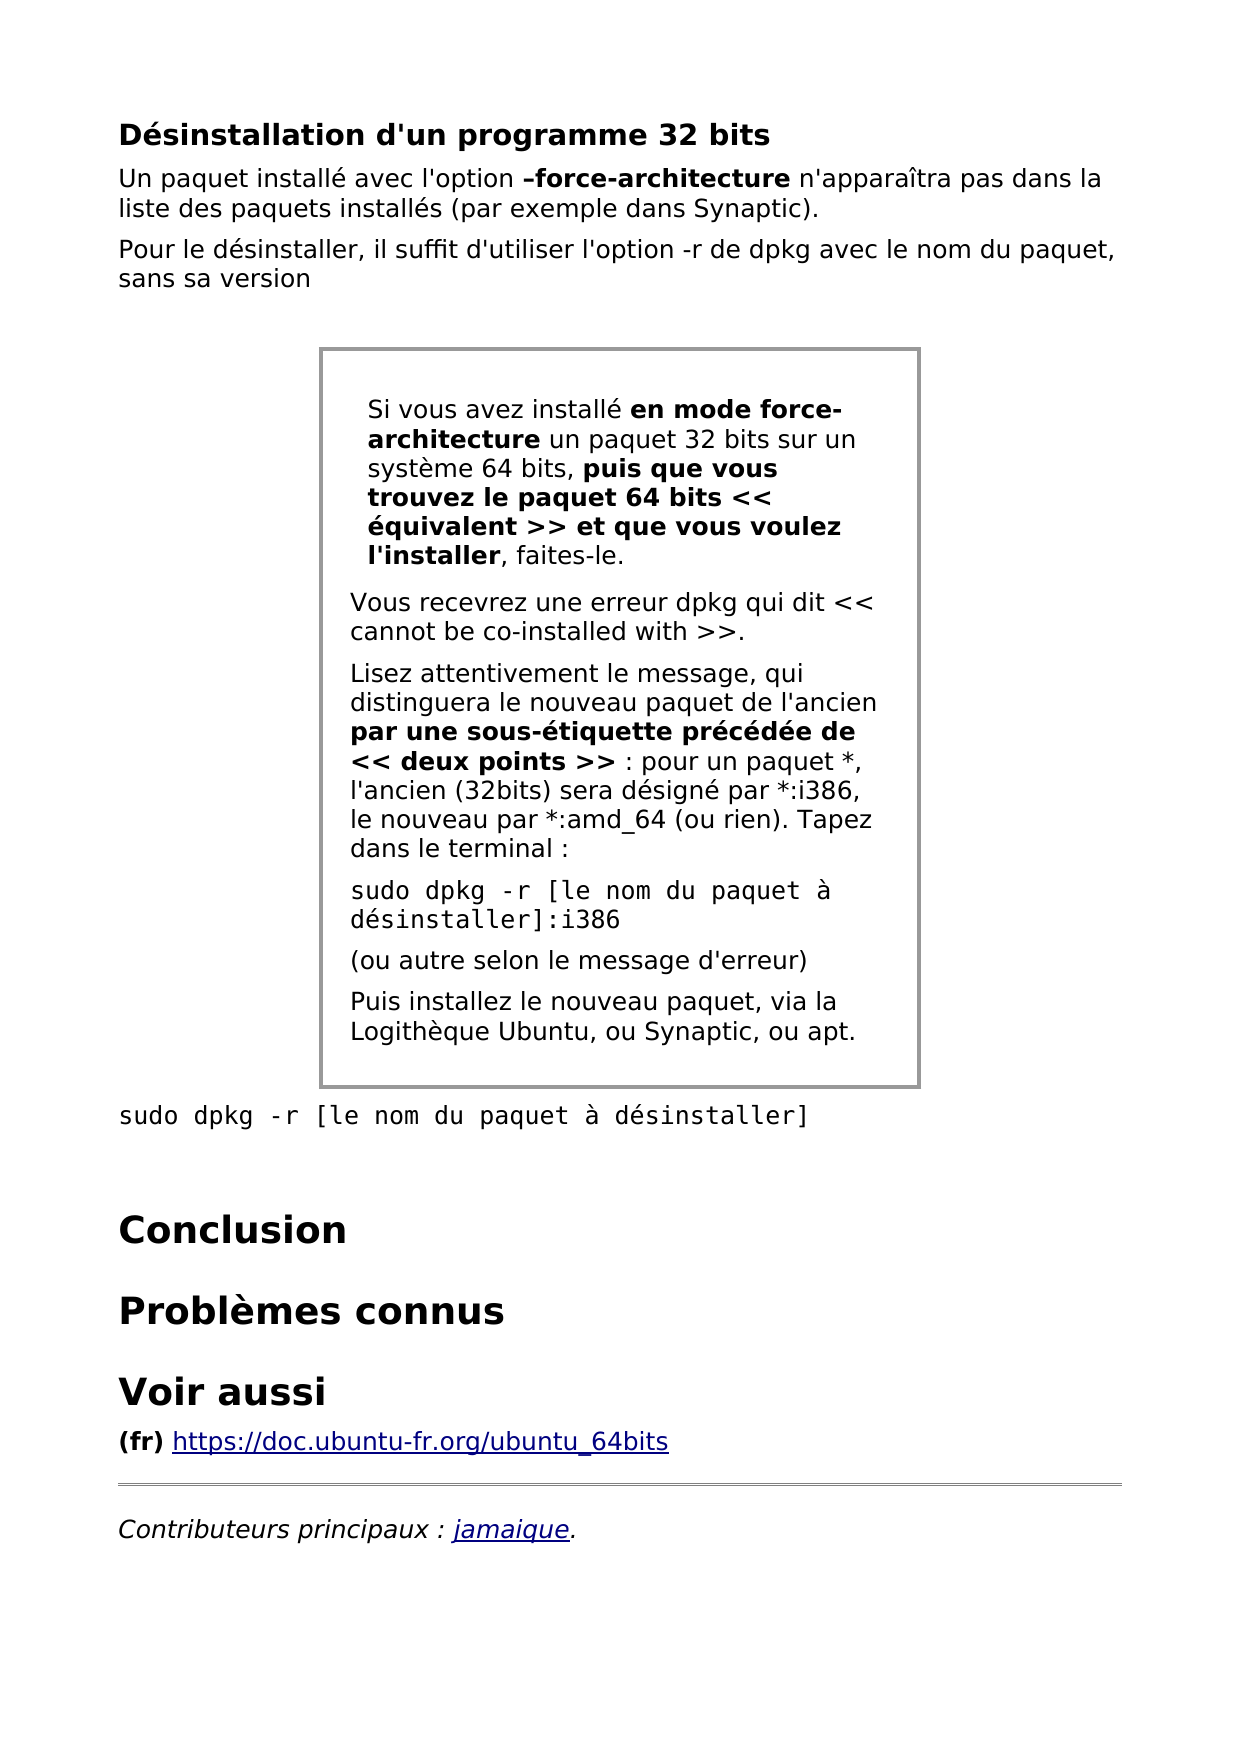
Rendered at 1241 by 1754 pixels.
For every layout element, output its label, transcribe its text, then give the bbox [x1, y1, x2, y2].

text Pour le désinstaller, il suffit d'utiliser l'option -r de dpkg avec le nom du paquet, sans sa version [118, 235, 1122, 294]
table_header Si vous avez installé en mode force-architecture un paquet 32 bits sur un système 64 bits, puis que vous trouvez le paquet 64 bits << équivalent >> et que vous voulez l'installer, faites-le. Vous recevrez une erreur dpkg qui dit << cannot be co-installed with >>. Lisez attentivement le message, qui distinguera le nouveau paquet de l'ancien par une sous-étiquette précédée de << deux points >> : pour un paquet *, l'ancien (32bits) sera désigné par *:i386, le nouveau par *:amd_64 (ou rien). Tapez dans le terminal : sudo dpkg -r [le nom du paquet à désinstaller]:i386 (ou autre selon le message d'erreur) Puis installez le nouveau paquet, via la Logithèque Ubuntu, ou Synaptic, ou apt. [332, 360, 908, 1076]
text sudo dpkg -r [le nom du paquet à désinstaller] [118, 306, 1122, 1130]
subtitle Désinstallation d'un programme 32 bits [118, 118, 1122, 152]
text Un paquet installé avec l'option –force-architecture n'apparaîtra pas dans la liste des paquets installés (par exemple dans Synaptic). [118, 164, 1122, 223]
text (fr) https://doc.ubuntu-fr.org/ubuntu_64bits [118, 1427, 1122, 1456]
text Contributeurs principaux : jamaique. [118, 1515, 1122, 1544]
subtitle Problèmes connus [118, 1290, 1122, 1333]
subtitle Voir aussi [118, 1371, 1122, 1414]
subtitle Conclusion [118, 1209, 1122, 1252]
